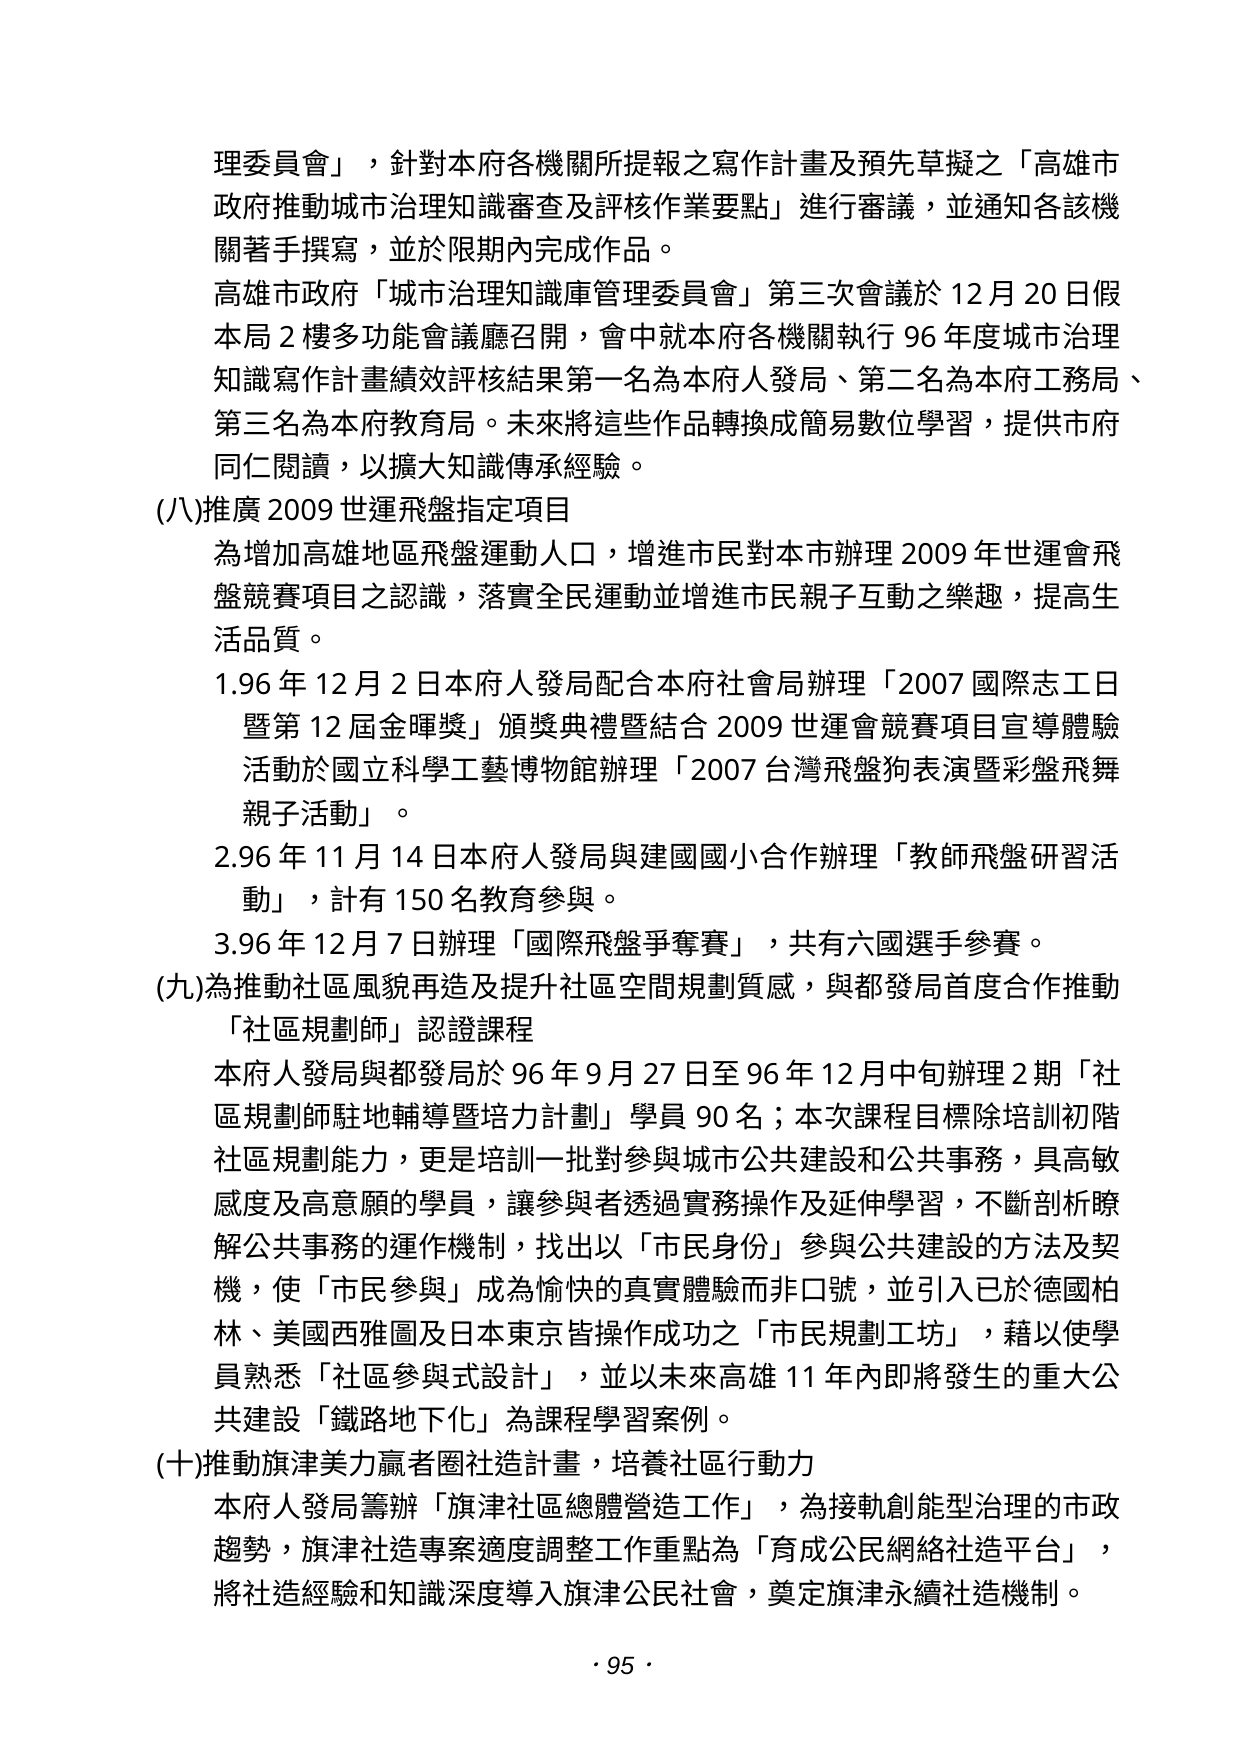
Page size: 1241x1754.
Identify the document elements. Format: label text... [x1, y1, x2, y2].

text 為增加高雄地區飛盤運動人口，增進市民對本市辦理2009年世運會飛盤競賽項目之認識，落實全民運動並增進市民親子互動之樂趣，提高生活品質。 [213, 529, 1121, 659]
text 1.96年12月2日本府人發局配合本府社會局辦理「2007國際志工日暨第12屆金暉獎」頒獎典禮暨結合2009世運會競賽項目宣導體驗活動於國立科學工藝博物館辦理「2007台灣飛盤狗表演暨彩盤飛舞親子活動」。 [213, 659, 1121, 833]
text 本府人發局與都發局於96年9月27日至96年12月中旬辦理2期「社區規劃師駐地輔導暨培力計劃」學員90名；本次課程目標除培訓初階社區規劃能力，更是培訓一批對參與城市公共建設和公共事務，具高敏感度及高意願的學員，讓參與者透過實務操作及延伸學習，不斷剖析瞭解公共事務的運作機制，找出以「市民身份」參與公共建設的方法及契機，使「市民參與」成為愉快的真實體驗而非口號，並引入已於德國柏林、美國西雅圖及日本東京皆操作成功之「市民規劃工坊」，藉以使學員熟悉「社區參與式設計」，並以未來高雄11年內即將發生的重大公共建設「鐵路地下化」為課程學習案例。 [213, 1049, 1121, 1439]
text (十)推動旗津美力贏者圈社造計畫，培養社區行動力 [156, 1439, 1121, 1483]
text (九)為推動社區風貌再造及提升社區空間規劃質感，與都發局首度合作推動「社區規劃師」認證課程 [156, 963, 1121, 1049]
text 2.96年11月14日本府人發局與建國國小合作辦理「教師飛盤研習活動」，計有150名教育參與。 [213, 833, 1121, 919]
text (八)推廣2009世運飛盤指定項目 [156, 486, 1121, 529]
text 3.96年12月7日辦理「國際飛盤爭奪賽」，共有六國選手參賽。 [213, 919, 1121, 963]
text 理委員會」，針對本府各機關所提報之寫作計畫及預先草擬之「高雄市政府推動城市治理知識審查及評核作業要點」進行審議，並通知各該機關著手撰寫，並於限期內完成作品。 [213, 139, 1121, 269]
text 本府人發局籌辦「旗津社區總體營造工作」，為接軌創能型治理的市政趨勢，旗津社造專案適度調整工作重點為「育成公民網絡社造平台」，將社造經驗和知識深度導入旗津公民社會，奠定旗津永續社造機制。 [213, 1483, 1121, 1613]
text 高雄市政府「城市治理知識庫管理委員會」第三次會議於12月20日假本局2樓多功能會議廳召開，會中就本府各機關執行96年度城市治理知識寫作計畫績效評核結果第一名為本府人發局、第二名為本府工務局、第三名為本府教育局。未來將這些作品轉換成簡易數位學習，提供市府同仁閱讀，以擴大知識傳承經驗。 [213, 269, 1121, 486]
